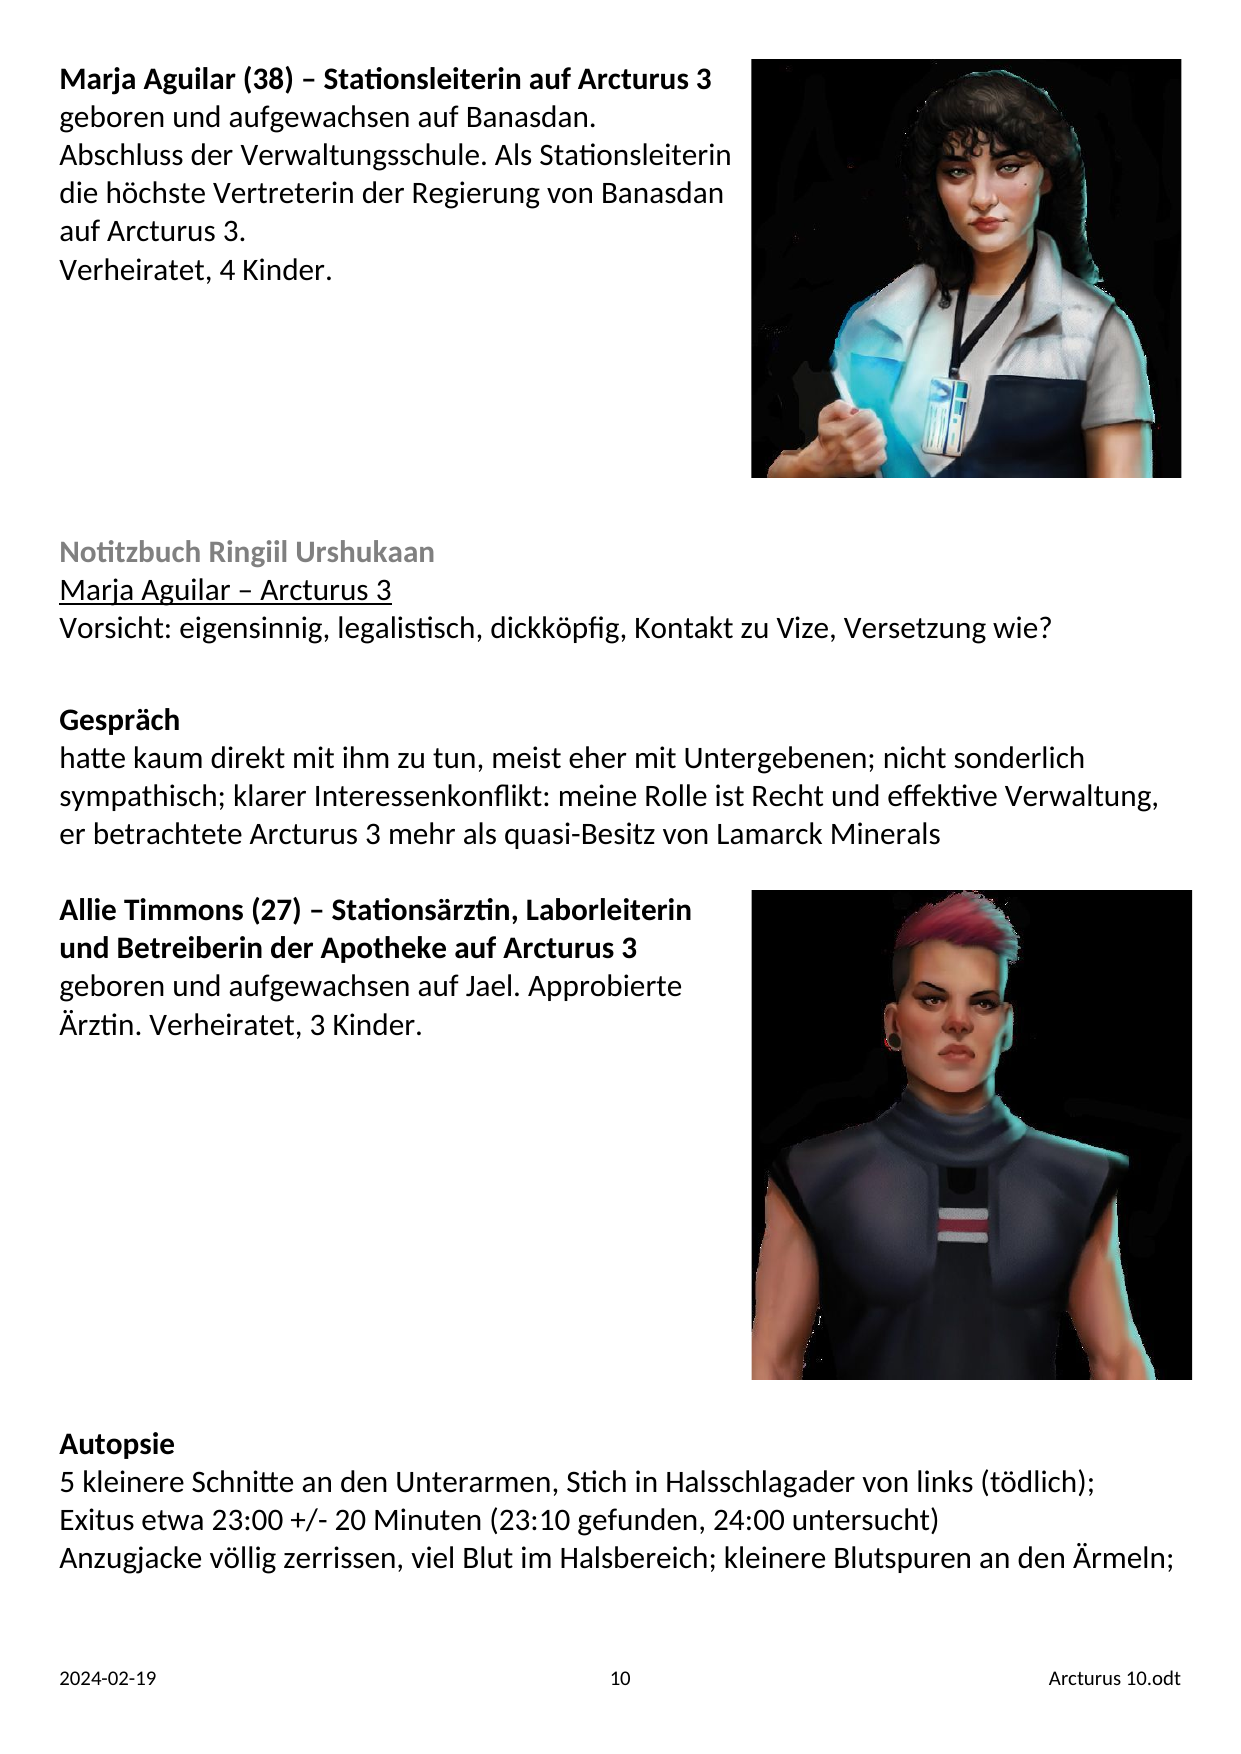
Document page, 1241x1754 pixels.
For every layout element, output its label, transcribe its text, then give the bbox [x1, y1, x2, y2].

text geboren und aufgewachsen auf Jael. Approbierte Ärztin. Verheiratet, 3 Kinder. [59, 967, 751, 1081]
picture [751, 890, 1193, 1380]
text Allie Timmons (27) – Stationsärztin, Laborleiterin und Betreiberin der Apotheke auf Arcturus 3 [59, 890, 751, 967]
text Vorsicht: eigensinnig, legalistisch, dickköpfig, Kontakt zu Vize, Versetzung wie? [59, 608, 1181, 646]
text Notitzbuch Ringiil Urshukaan [59, 532, 1181, 570]
text hatte kaum direkt mit ihm zu tun, meist eher mit Untergebenen; nicht sonderlich sympathisch; klarer Interessenkonflikt: meine Rolle ist Recht und effektive Verwaltung, [59, 738, 1181, 814]
text 5 kleinere Schnitte an den Unterarmen, Stich in Halsschlagader von links (tödlich); [59, 1462, 1181, 1500]
text Marja Aguilar – Arcturus 3 [59, 570, 1181, 608]
text er betrachtete Arcturus 3 mehr als quasi-Besitz von Lamarck Minerals [59, 814, 1181, 852]
picture [751, 59, 1182, 478]
text Gespräch [59, 700, 1181, 738]
text geboren und aufgewachsen auf Banasdan. Abschluss der Verwaltungsschule. Als Stationsleiterin die höchste Vertreterin der Regierung von Banasdan auf Arcturus 3. Verheiratet, 4 Kinder. [59, 97, 751, 288]
text Autopsie [59, 1424, 1181, 1462]
text Anzugjacke völlig zerrissen, viel Blut im Halsbereich; kleinere Blutspuren an den Ärmeln; [59, 1538, 1181, 1577]
text Exitus etwa 23:00 +/- 20 Minuten (23:10 gefunden, 24:00 untersucht) [59, 1500, 1181, 1538]
text Marja Aguilar (38) – Stationsleiterin auf Arcturus 3 [59, 59, 751, 97]
